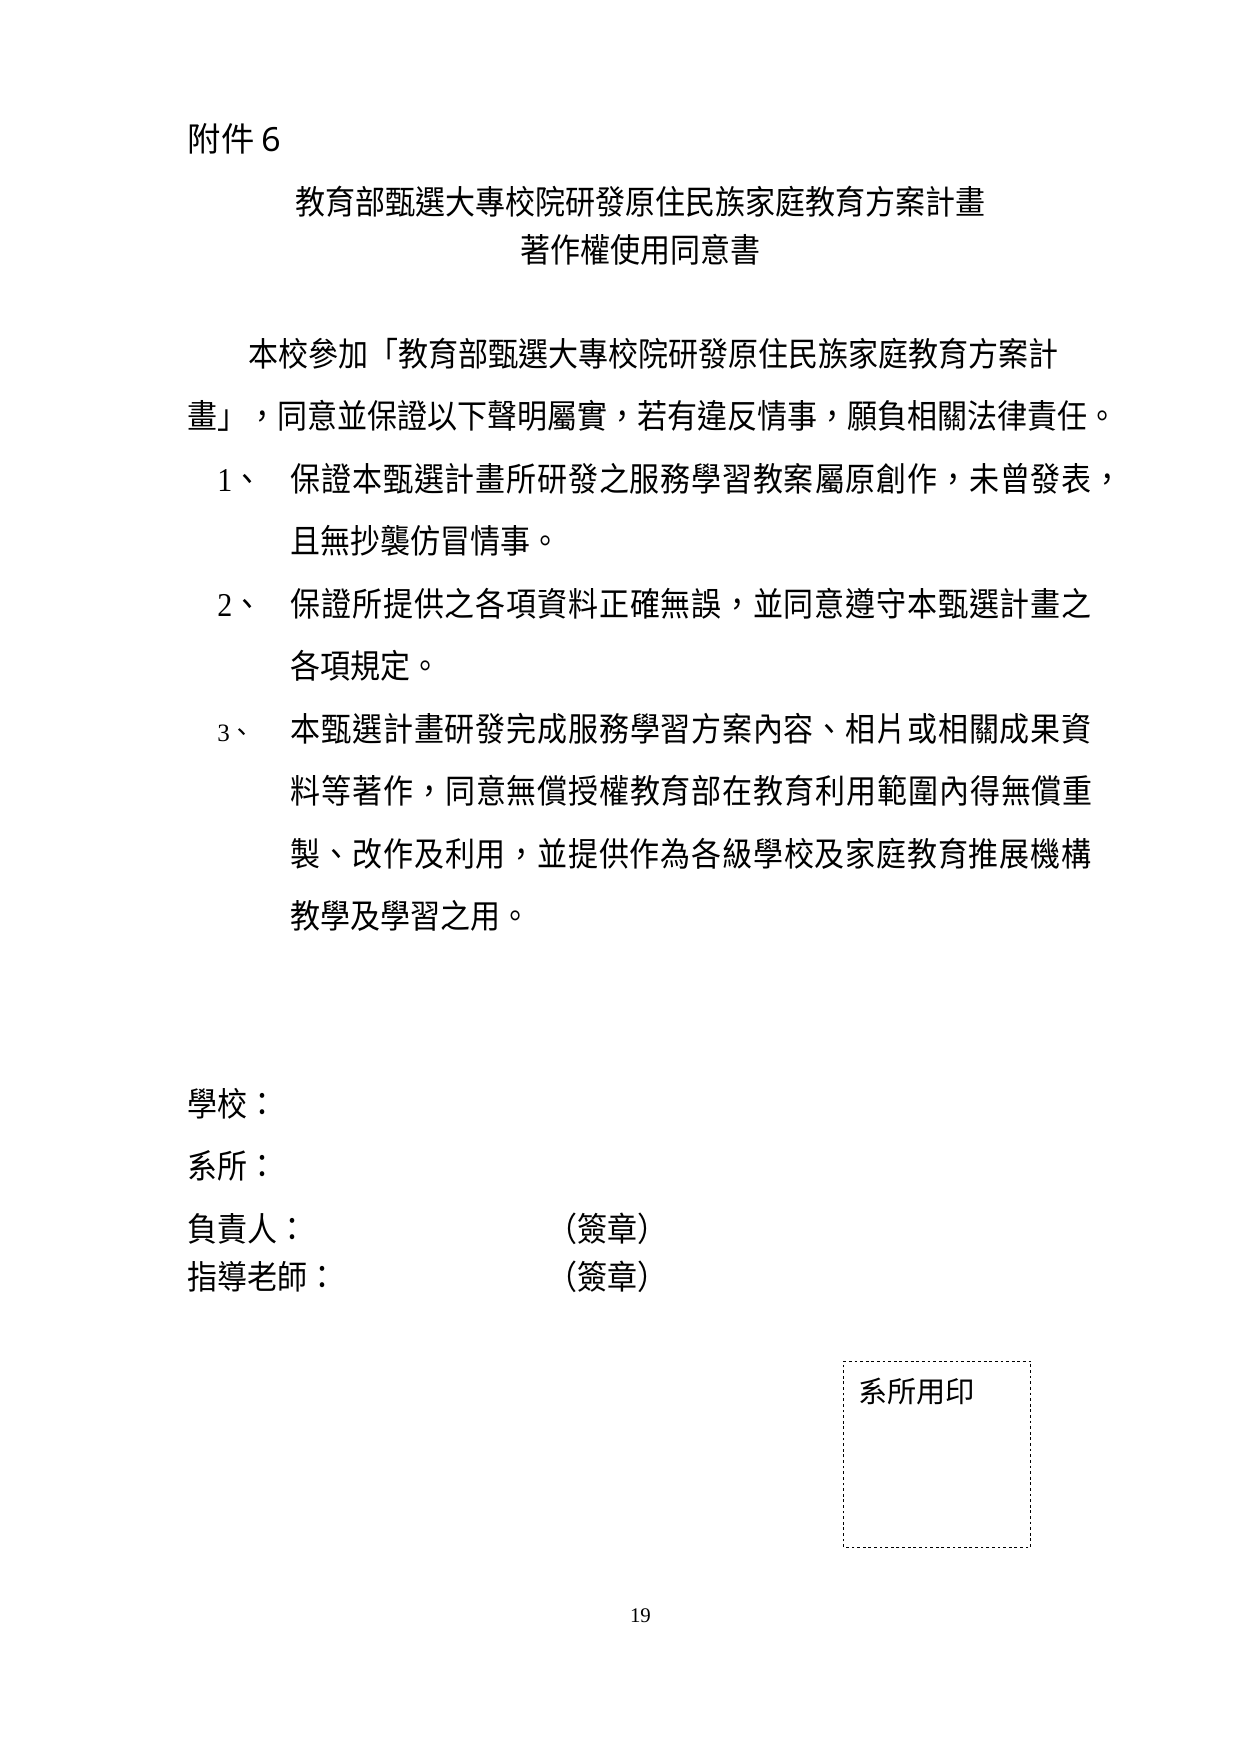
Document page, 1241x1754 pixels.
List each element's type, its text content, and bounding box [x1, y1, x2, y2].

text 本校參加「教育部甄選大專校院研發原住民族家庭教育方案計畫」，同意並保證以下聲明屬實，若有違反情事，願負相關法律責任。 [187, 310, 1091, 435]
text 系所： [187, 1123, 1093, 1185]
list 保證本甄選計畫所研發之服務學習教案屬原創作，未曾發表，且無抄襲仿冒情事。 [217, 435, 1093, 560]
text 學校： [187, 1060, 1093, 1123]
list 保證所提供之各項資料正確無誤，並同意遵守本甄選計畫之各項規定。 [217, 560, 1093, 685]
text 著作權使用同意書 [187, 221, 1093, 273]
text 負責人： （簽章） [187, 1185, 1093, 1248]
list 本甄選計畫研發完成服務學習方案內容、相片或相關成果資料等著作，同意無償授權教育部在教育利用範圍內得無償重製、改作及利用，並提供作為各級學校及家庭教育推展機構教學及學習之用。 [217, 685, 1093, 935]
text 附件6 [187, 96, 1081, 158]
text 指導老師： （簽章） [187, 1248, 1093, 1300]
text 教育部甄選大專校院研發原住民族家庭教育方案計畫 [187, 158, 1093, 221]
